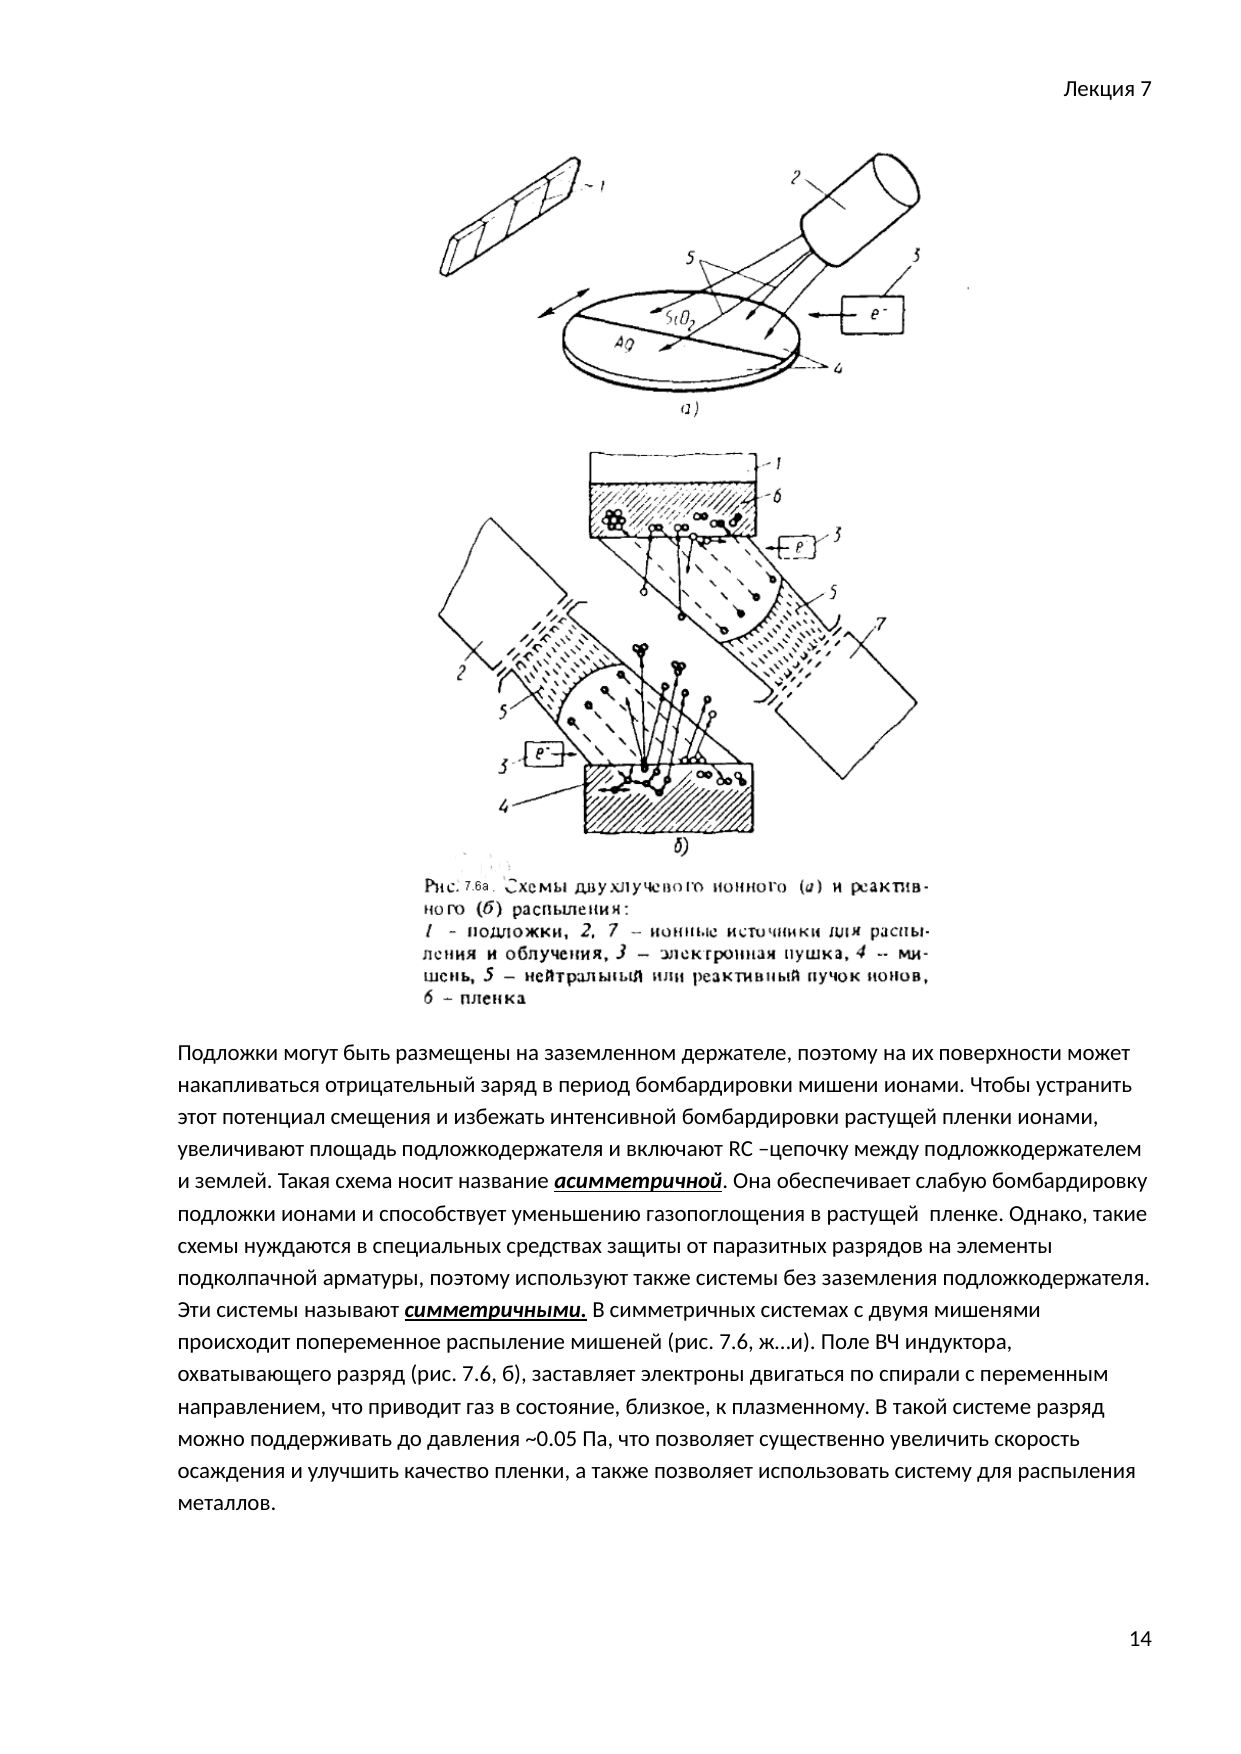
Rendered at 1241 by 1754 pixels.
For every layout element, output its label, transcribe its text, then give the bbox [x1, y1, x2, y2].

picture [348, 129, 981, 1013]
text Подложки могут быть размещены на заземленном держателе, поэтому на их поверхности может накапливаться отрицательный заряд в период бомбардировки мишени ионами. Чтобы устранить этот потенциал смещения и избежать интенсивной бомбардировки растущей пленки ионами, увеличивают площадь подложкодержателя и включают RC –цепочку между подложкодержателем и землей. Такая схема носит название асимметричной. Она обеспечивает слабую бомбардировку подложки ионами и способствует уменьшению газопоглощения в растущей пленке. Однако, такие схемы нуждаются в специальных средствах защиты от паразитных разрядов на элементы подколпачной арматуры, поэтому используют также системы без заземления подложкодержателя. Эти системы называют симметричными. В симметричных системах с двумя мишенями происходит попеременное распыление мишеней (рис. 7.6, ж…и). Поле ВЧ индуктора, охватывающего разряд (рис. 7.6, б), заставляет электроны двигаться по спирали с переменным направлением, что приводит газ в состояние, близкое, к плазменному. В такой системе разряд можно поддерживать до давления ~0.05 Па, что позволяет существенно увеличить скорость осаждения и улучшить качество пленки, а также позволяет использовать систему для распыления металлов. [177, 1038, 1152, 1516]
